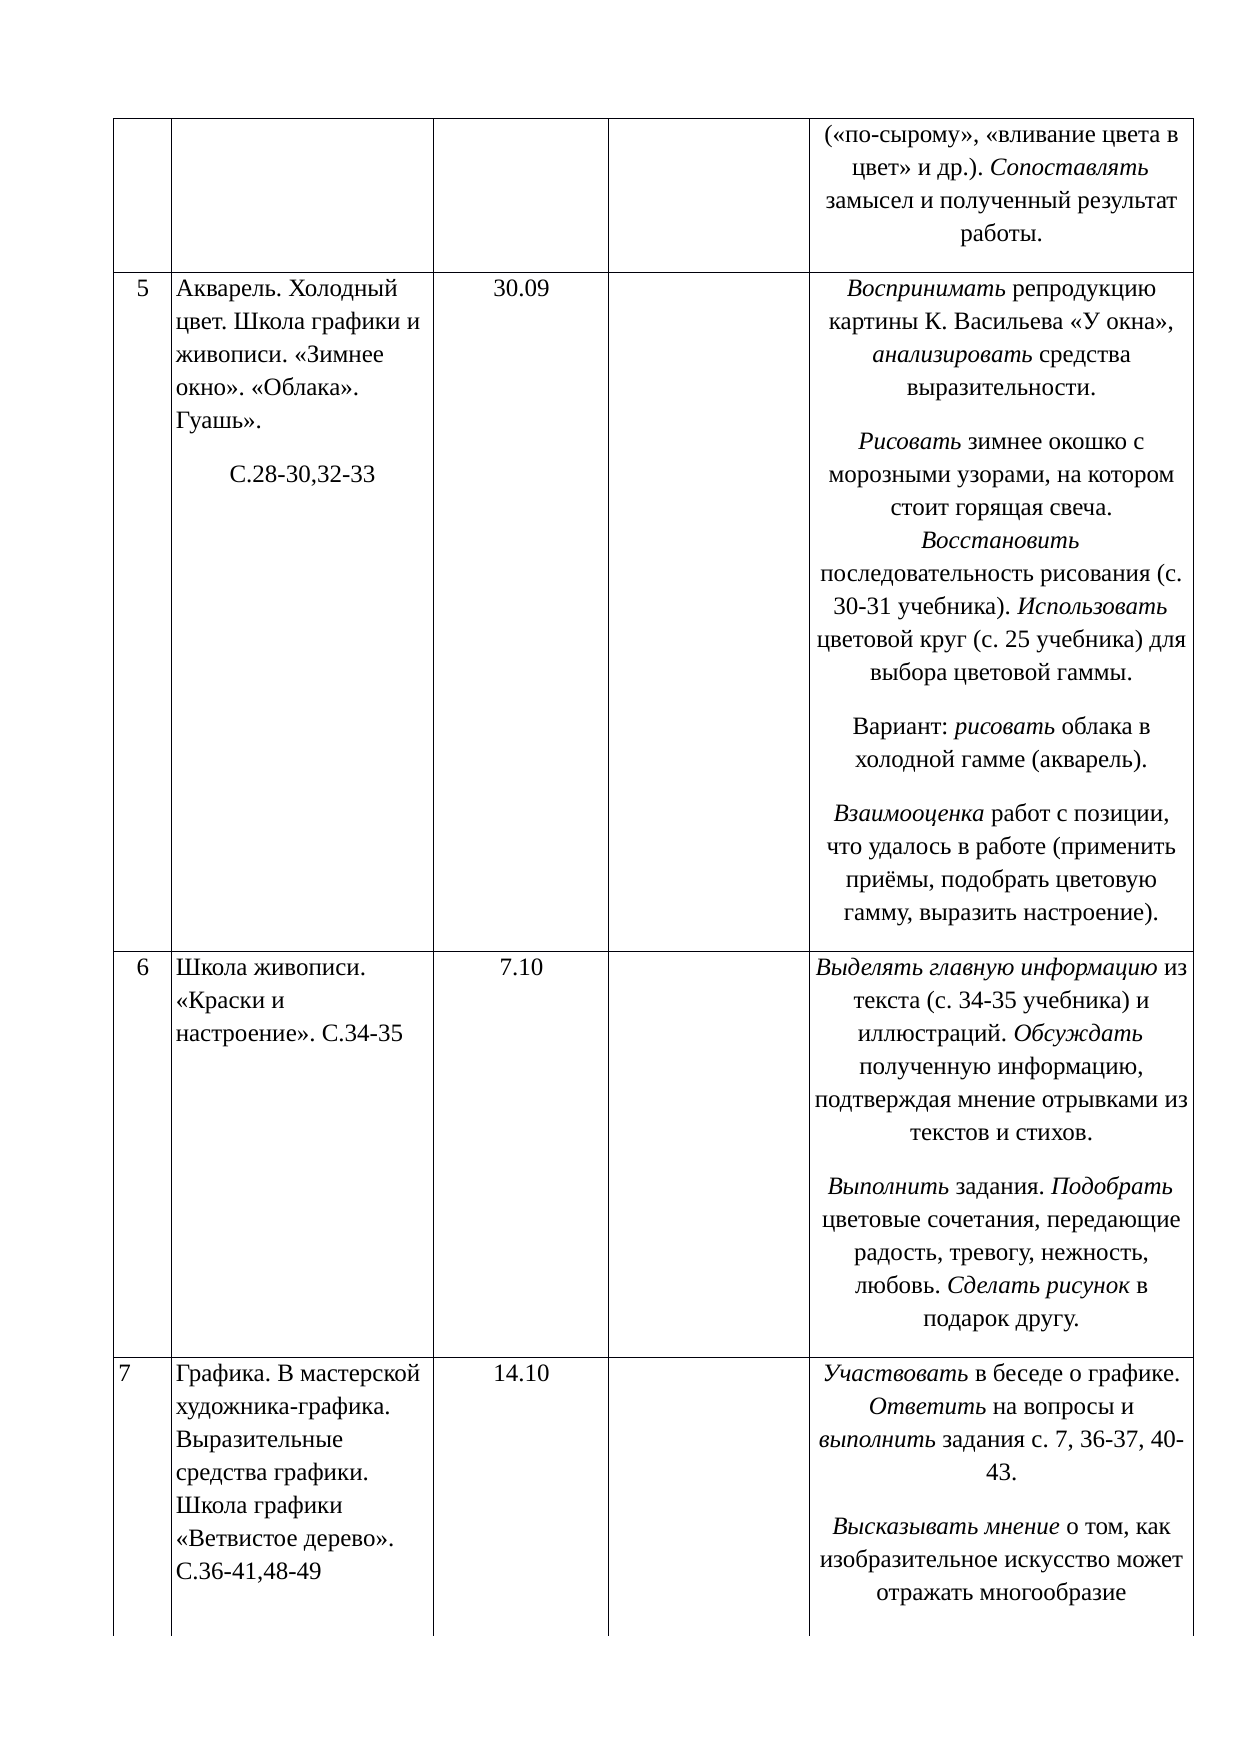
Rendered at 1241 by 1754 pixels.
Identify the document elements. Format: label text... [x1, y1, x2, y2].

table_cell 7.10 [434, 952, 608, 1357]
table_cell [114, 119, 171, 272]
table_cell («по-сырому», «вливание цвета в цвет» и др.). Сопоставлять замысел и полученный результат работы. [810, 119, 1193, 272]
table_cell 14.10 [434, 1358, 608, 1636]
table_cell 6 [114, 952, 171, 1357]
table_cell [609, 119, 809, 272]
table_cell Школа живописи. «Краски и настроение». С.34-35 [172, 952, 433, 1357]
table_cell [172, 119, 433, 272]
table_cell 30.09 [434, 273, 608, 951]
table_cell [609, 1358, 809, 1636]
table_cell Воспринимать репродукцию картины К. Васильева «У окна», анализировать средства выразительности. Рисовать зимнее окошко с морозными узорами, на котором стоит горящая свеча. Восстановить последовательность рисования (с. 30-31 учебника). Использовать цветовой круг (с. 25 учебника) для выбора цветовой гаммы. Вариант: рисовать облака в холодной гамме (акварель). Взаимооценка работ с позиции, что удалось в работе (применить приёмы, подобрать цветовую гамму, выразить настроение). [810, 273, 1193, 951]
table_cell Акварель. Холодный цвет. Школа графики и живописи. «Зимнее окно». «Облака». Гуашь». С.28-30,32-33 [172, 273, 433, 951]
table_cell [609, 273, 809, 951]
table_cell Выделять главную информацию из текста (с. 34-35 учебника) и иллюстраций. Обсуждать полученную информацию, подтверждая мнение отрывками из текстов и стихов. Выполнить задания. Подобрать цветовые сочетания, передающие радость, тревогу, нежность, любовь. Сделать рисунок в подарок другу. [810, 952, 1193, 1357]
table_cell Участвовать в беседе о графике. Ответить на вопросы и выполнить задания с. 7, 36-37, 40-43. Высказывать мнение о том, как изобразительное искусство может отражать многообразие [810, 1358, 1193, 1636]
table_cell 5 [114, 273, 171, 951]
table_cell 7 [114, 1358, 171, 1636]
table_cell [434, 119, 608, 272]
table_cell [609, 952, 809, 1357]
table_cell Графика. В мастерской художника-графика. Выразительные средства графики. Школа графики «Ветвистое дерево». С.36-41,48-49 [172, 1358, 433, 1636]
